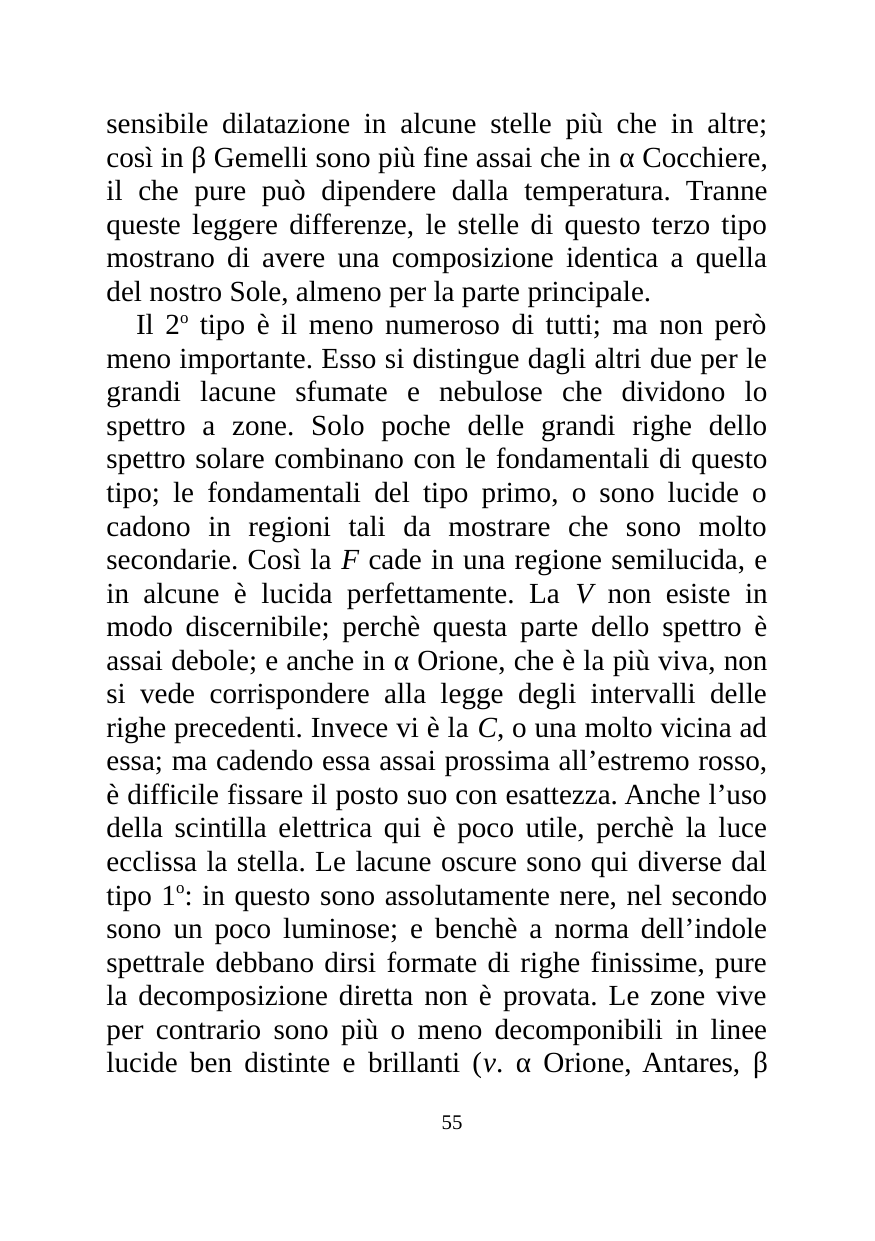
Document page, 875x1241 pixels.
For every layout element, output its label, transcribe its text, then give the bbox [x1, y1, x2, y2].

text sensibile dilatazione in alcune stelle più che in altre; così in β Gemelli sono più fine assai che in α Cocchiere, il che pure può dipendere dalla temperatura. Tranne queste leggere differenze, le stelle di questo terzo tipo mostrano di avere una composizione identica a quella del nostro Sole, almeno per la parte principale. [106, 106, 768, 307]
text Il 2o tipo è il meno numeroso di tutti; ma non però meno importante. Esso si distingue dagli altri due per le grandi lacune sfumate e nebulose che dividono lo spettro a zone. Solo poche delle grandi righe dello spettro solare combinano con le fondamentali di questo tipo; le fondamentali del tipo primo, o sono lucide o cadono in regioni tali da mostrare che sono molto secondarie. Così la F cade in una regione semilucida, e in alcune è lucida perfettamente. La V non esiste in modo discernibile; perchè questa parte dello spettro è assai debole; e anche in α Orione, che è la più viva, non si vede corrispondere alla legge degli intervalli delle righe precedenti. Invece vi è la C, o una molto vicina ad essa; ma cadendo essa assai prossima all’estremo rosso, è difficile fissare il posto suo con esattezza. Anche l’uso della scintilla elettrica qui è poco utile, perchè la luce ecclissa la stella. Le lacune oscure sono qui diverse dal tipo 1o: in questo sono assolutamente nere, nel secondo sono un poco luminose; e benchè a norma dell’indole spettrale debbano dirsi formate di righe finissime, pure la decomposizione diretta non è provata. Le zone vive per contrario sono più o meno decomponibili in linee lucide ben distinte e brillanti (v. α Orione, Antares, β [106, 307, 768, 1079]
